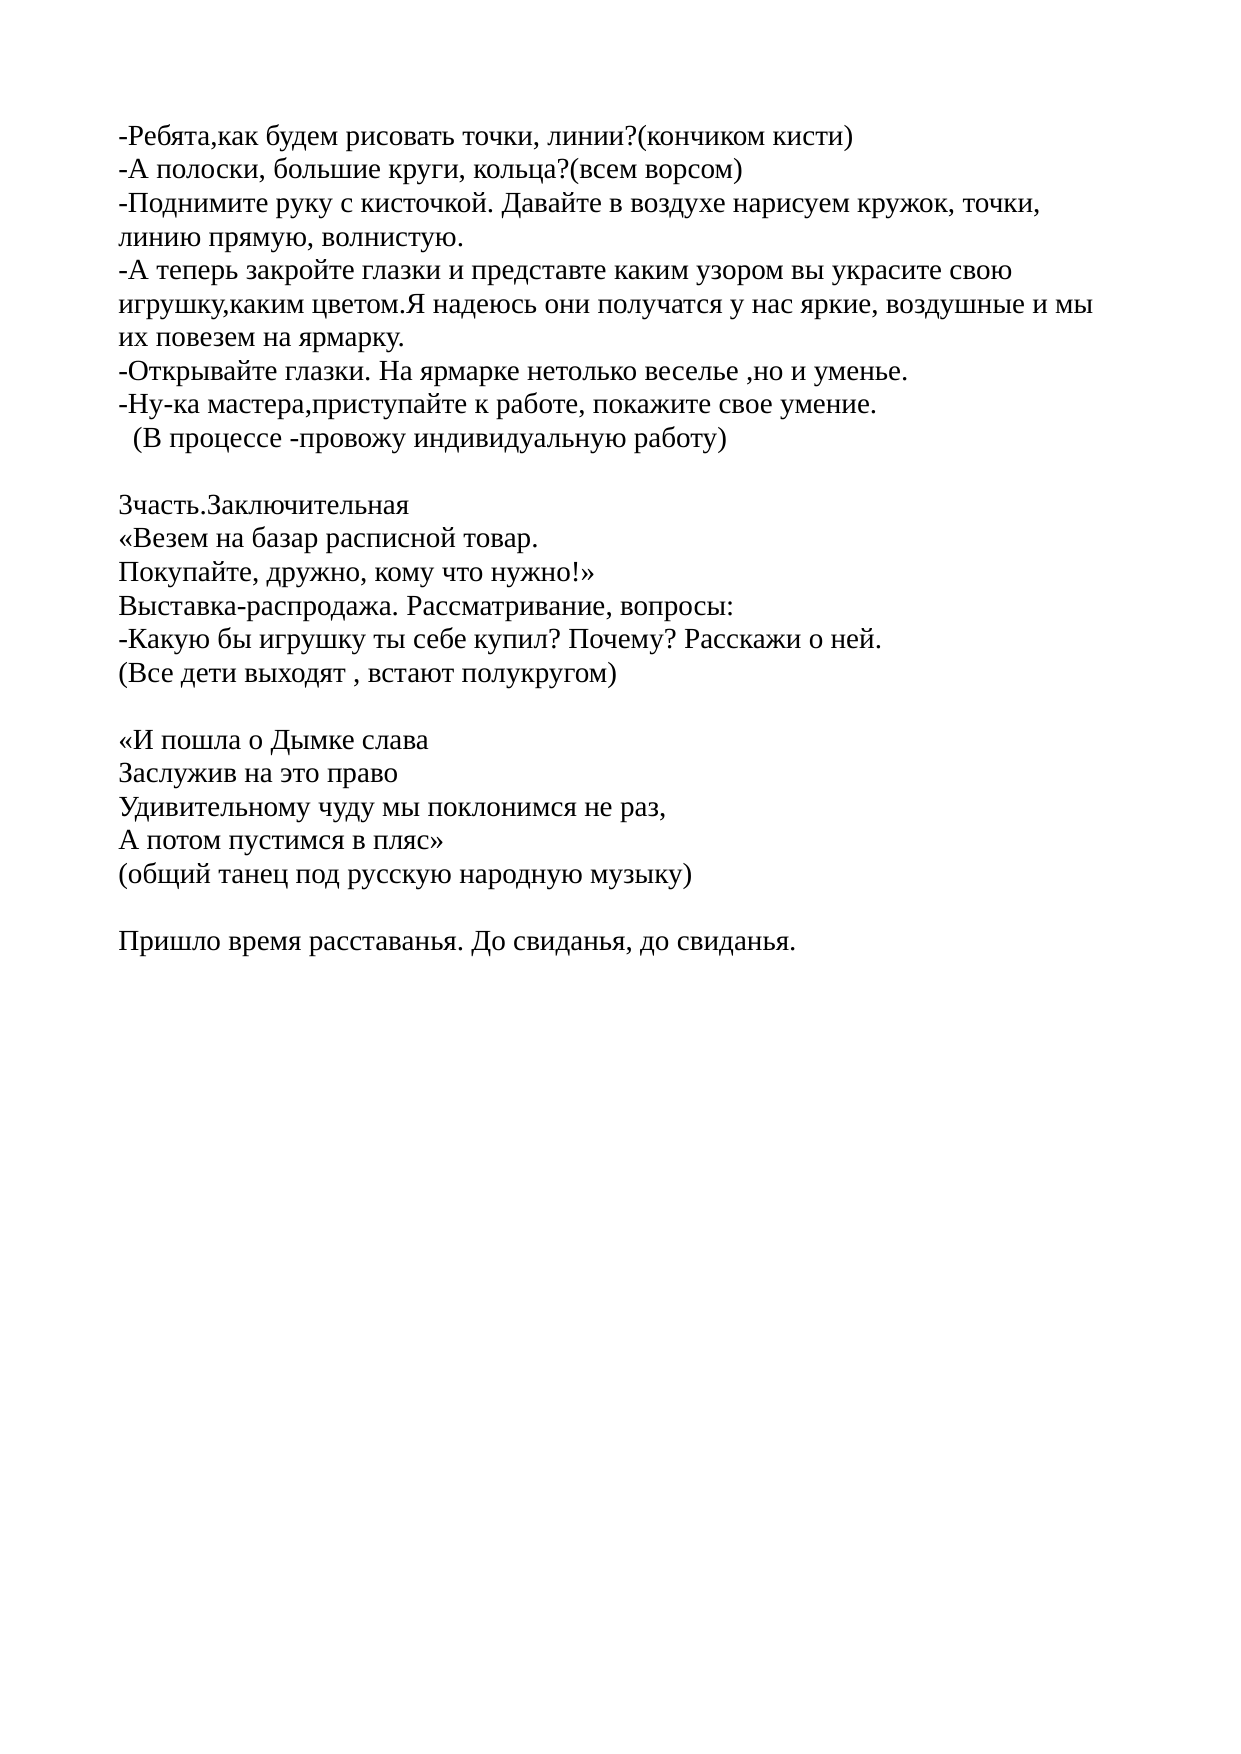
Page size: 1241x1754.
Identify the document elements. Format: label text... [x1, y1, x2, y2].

text Удивительному чуду мы поклонимся не раз, [118, 789, 1122, 822]
text «Везем на базар расписной товар. [118, 521, 1122, 554]
text Выставка-распродажа. Рассматривание, вопросы: [118, 588, 1122, 621]
text Заслужив на это право [118, 755, 1122, 789]
text «И пошла о Дымке слава [118, 722, 1122, 755]
text -А теперь закройте глазки и представте каким узором вы украсите свою игрушку,каким цветом.Я надеюсь они получатся у нас яркие, воздушные и мы их повезем на ярмарку. [118, 252, 1122, 353]
text (В процессе -провожу индивидуальную работу) [118, 420, 1122, 453]
text (общий танец под русскую народную музыку) [118, 856, 1122, 889]
text -Ребята,как будем рисовать точки, линии?(кончиком кисти) [118, 118, 1122, 152]
text -Какую бы игрушку ты себе купил? Почему? Расскажи о ней. [118, 621, 1122, 655]
text А потом пустимся в пляс» [118, 822, 1122, 856]
text -Открывайте глазки. На ярмарке нетолько веселье ,но и уменье. [118, 353, 1122, 386]
text 3часть.Заключительная [118, 487, 1122, 521]
text Пришло время расставанья. До свиданья, до свиданья. [118, 923, 1122, 957]
text Покупайте, дружно, кому что нужно!» [118, 554, 1122, 588]
text (Все дети выходят , встают полукругом) [118, 655, 1122, 688]
text -Ну-ка мастера,приступайте к работе, покажите свое умение. [118, 386, 1122, 420]
text -Поднимите руку с кисточкой. Давайте в воздухе нарисуем кружок, точки, линию прямую, волнистую. [118, 185, 1122, 252]
text -А полоски, большие круги, кольца?(всем ворсом) [118, 152, 1122, 185]
